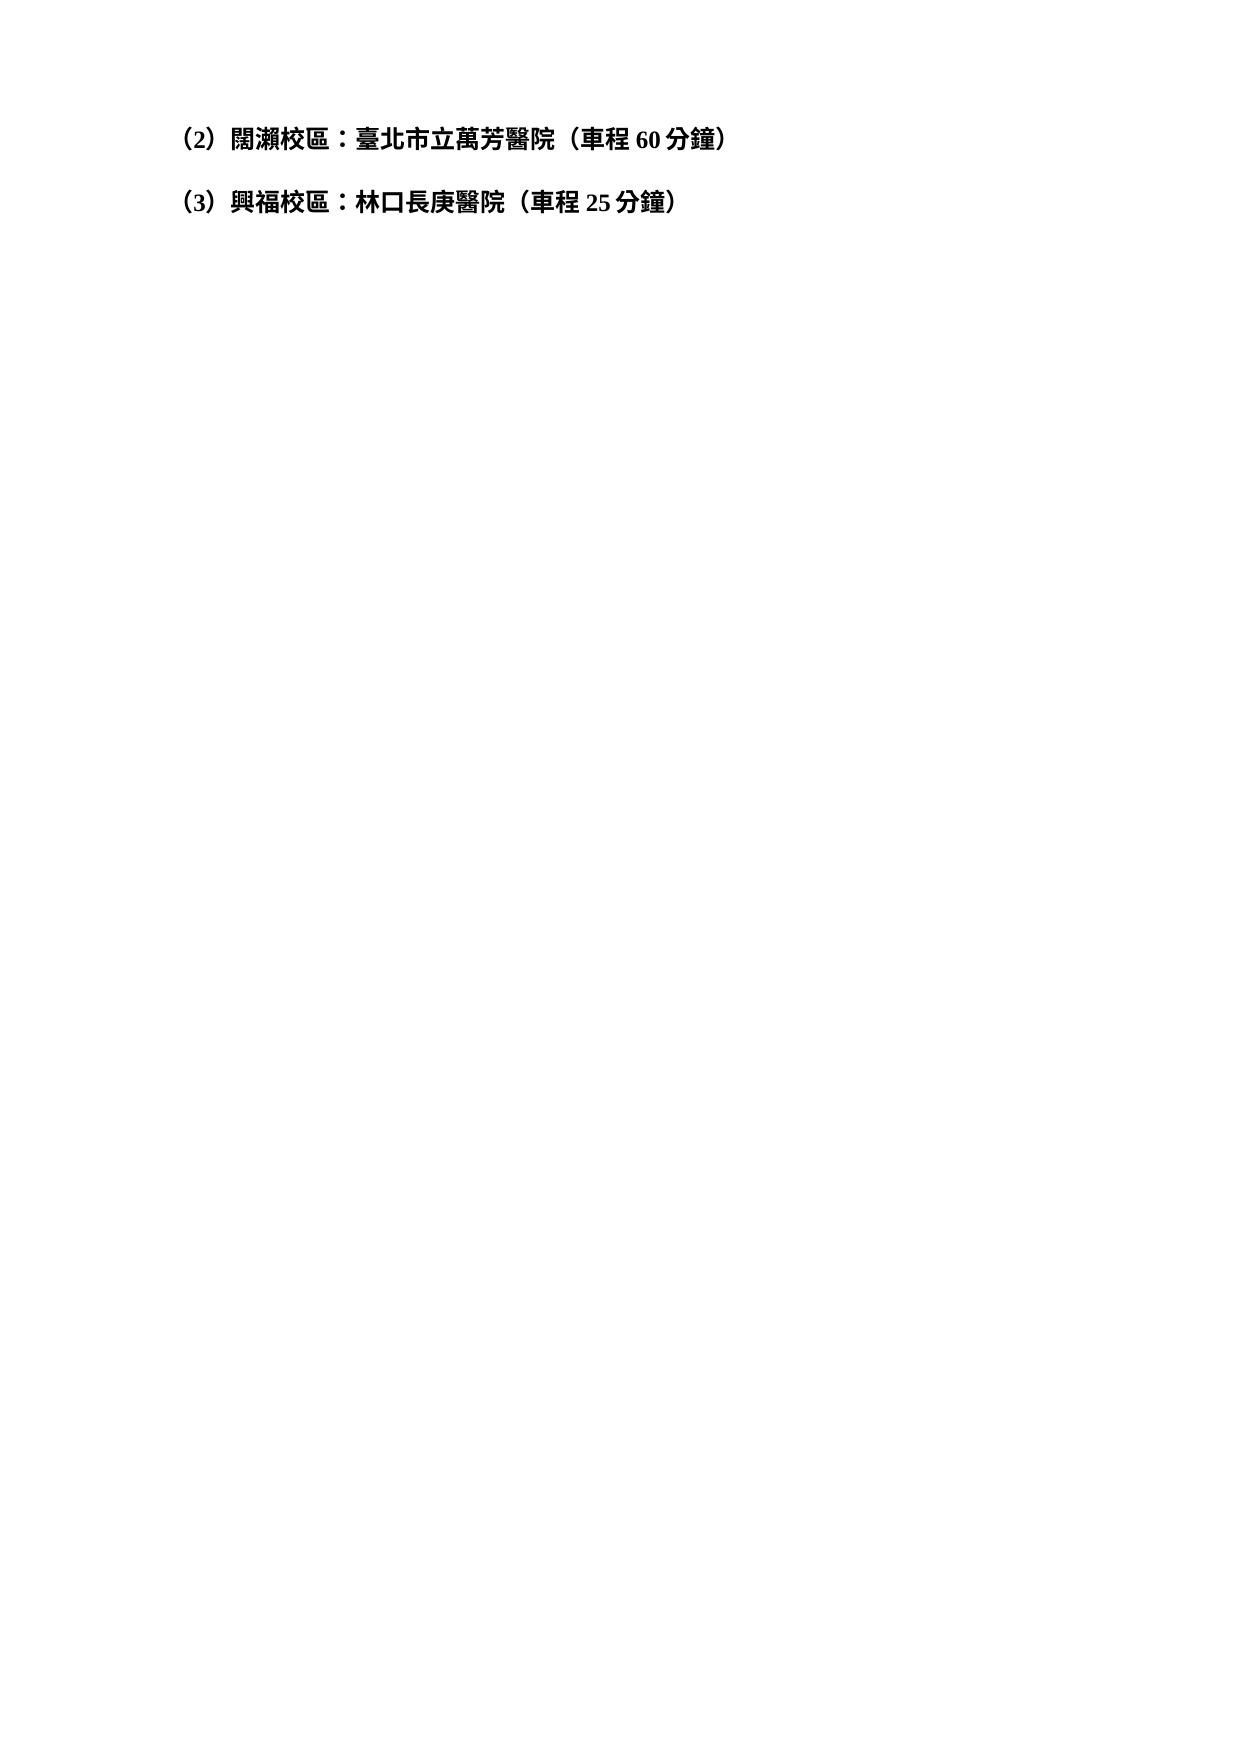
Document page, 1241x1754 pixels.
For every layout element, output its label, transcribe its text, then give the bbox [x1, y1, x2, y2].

text （2）闊瀨校區：臺北市立萬芳醫院（車程60分鐘） [118, 96, 1122, 159]
text （3）興福校區：林口長庚醫院（車程25分鐘） [118, 159, 1122, 221]
